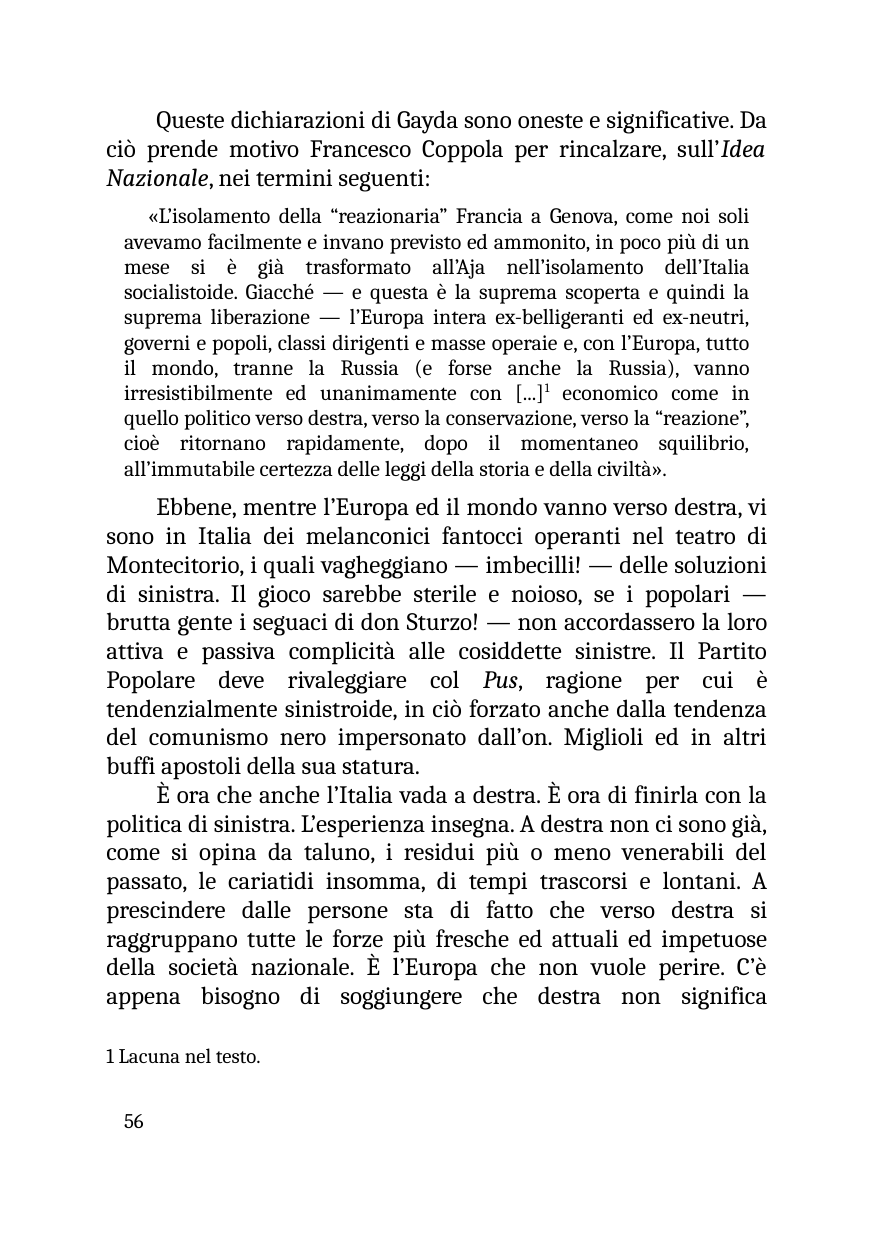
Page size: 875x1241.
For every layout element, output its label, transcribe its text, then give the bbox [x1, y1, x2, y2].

text Lacuna nel testo. [106, 1045, 768, 1069]
text È ora che anche l’Italia vada a destra. È ora di finirla con la politica di sinistra. L’esperienza insegna. A destra non ci sono già, come si opina da taluno, i residui più o meno venerabili del passato, le cariatidi insomma, di tempi trascorsi e lontani. A prescindere dalle persone sta di fatto che verso destra si raggruppano tutte le forze più fresche ed attuali ed impetuose della società nazionale. È l’Europa che non vuole perire. C’è appena bisogno di soggiungere che destra non significa [106, 781, 768, 1011]
text Ebbene, mentre l’Europa ed il mondo vanno verso destra, vi sono in Italia dei melanconici fantocci operanti nel teatro di Montecitorio, i quali vagheggiano — imbecilli! — delle soluzioni di sinistra. Il gioco sarebbe sterile e noioso, se i popolari — brutta gente i seguaci di don Sturzo! — non accordassero la loro attiva e passiva complicità alle cosiddette sinistre. Il Partito Popolare deve rivaleggiare col Pus, ragione per cui è tendenzialmente sinistroide, in ciò forzato anche dalla tendenza del comunismo nero impersonato dall’on. Miglioli ed in altri buffi apostoli della sua statura. [106, 493, 768, 781]
text Queste dichiarazioni di Gayda sono oneste e significative. Da ciò prende motivo Francesco Coppola per rincalzare, sull’Idea Nazionale, nei termini seguenti: [106, 106, 768, 192]
text «L’isolamento della “reazionaria” Francia a Genova, come noi soli avevamo facilmente e invano previsto ed ammonito, in poco più di un mese si è già trasformato all’Aja nell’isolamento dell’Italia socialistoide. Giacché — e questa è la suprema scoperta e quindi la suprema liberazione — l’Europa intera ex-belligeranti ed ex-neutri, governi e popoli, classi dirigenti e masse operaie e, con l’Europa, tutto il mondo, tranne la Russia (e forse anche la Russia), vanno irresistibilmente ed unanimamente con [...] economico come in quello politico verso destra, verso la conservazione, verso la “reazione”, cioè ritornano rapidamente, dopo il momentaneo squilibrio, all’immutabile certezza delle leggi della storia e della civiltà». [124, 204, 750, 482]
